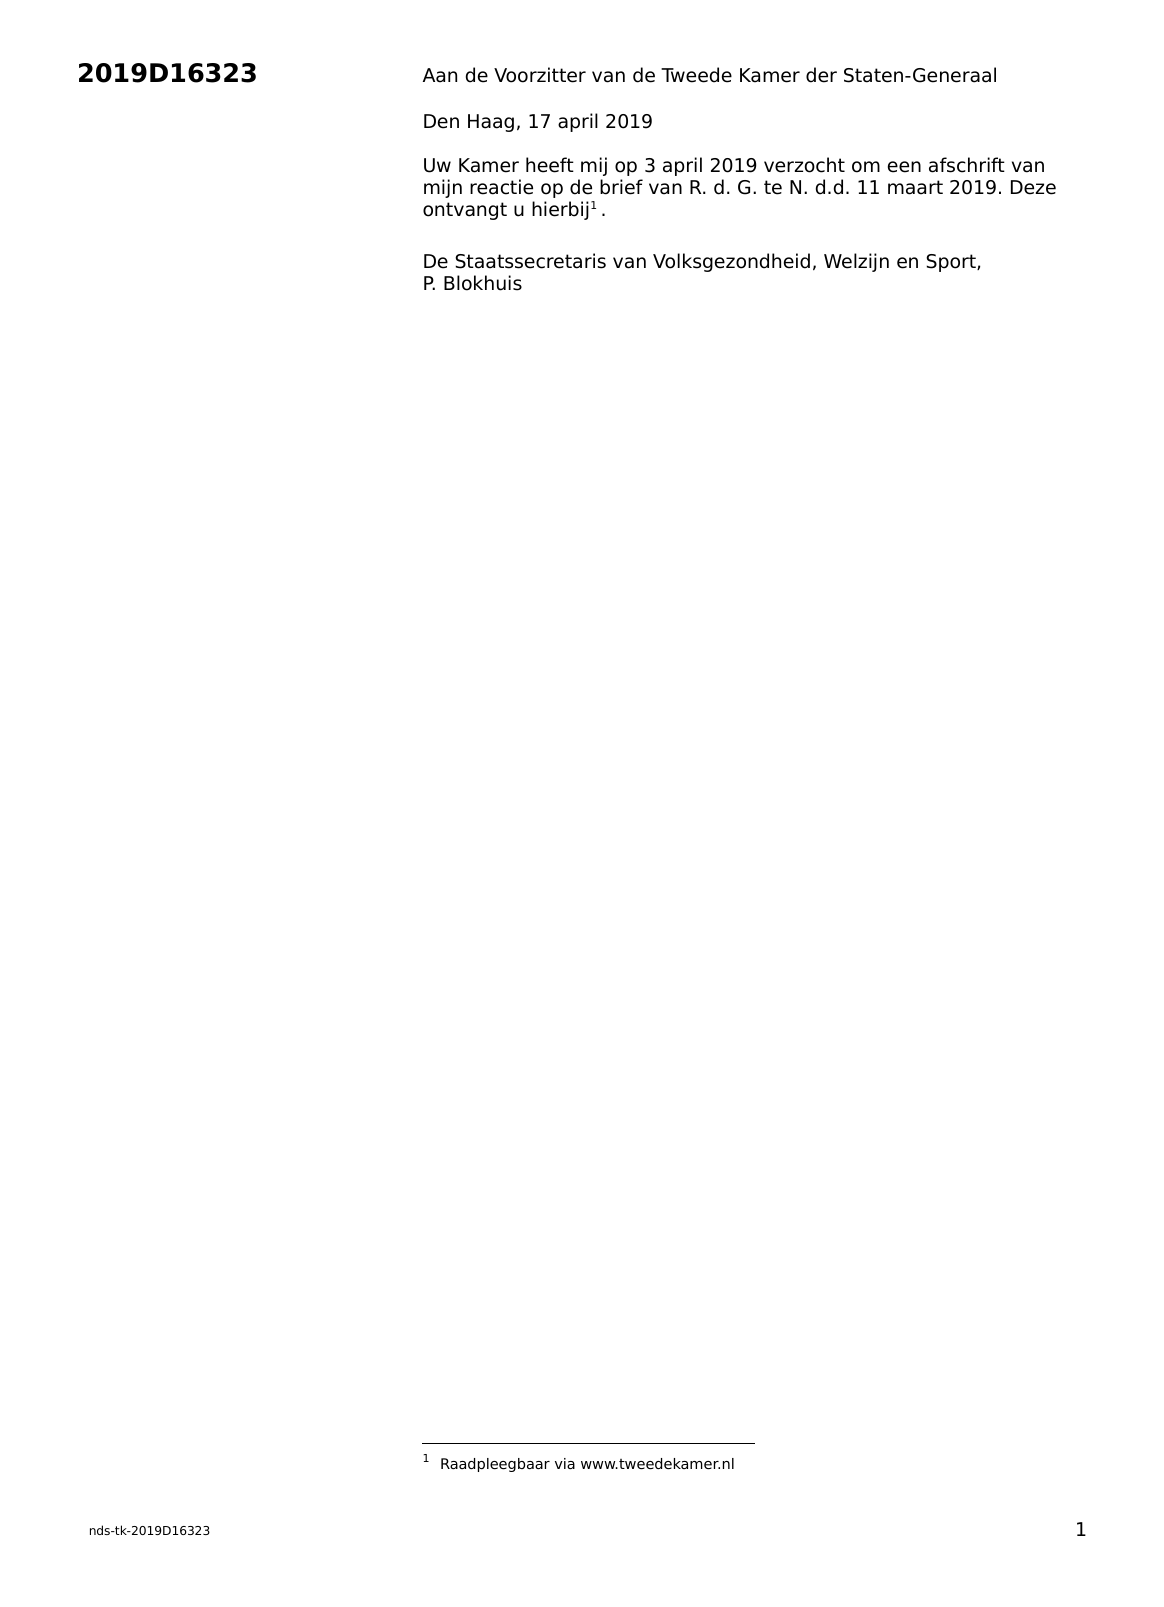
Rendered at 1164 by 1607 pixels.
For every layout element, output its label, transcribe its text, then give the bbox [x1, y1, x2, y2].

text De Staatssecretaris van Volksgezondheid, Welzijn en Sport, P. Blokhuis [422, 251, 1087, 295]
text 2019D16323 Aan de Voorzitter van de Tweede Kamer der Staten-Generaal [77, 59, 1087, 89]
text nds-tk-2019D16323 [88, 1524, 323, 1538]
text Den Haag, 17 april 2019 [422, 111, 1087, 133]
text Uw Kamer heeft mij op 3 april 2019 verzocht om een afschrift van mijn reactie op de brief van R. d. G. te N. d.d. 11 maart 2019. Deze ontvangt u hierbij. [422, 155, 1087, 221]
text Raadpleegbaar via www.tweedekamer.nl [422, 1452, 1087, 1474]
